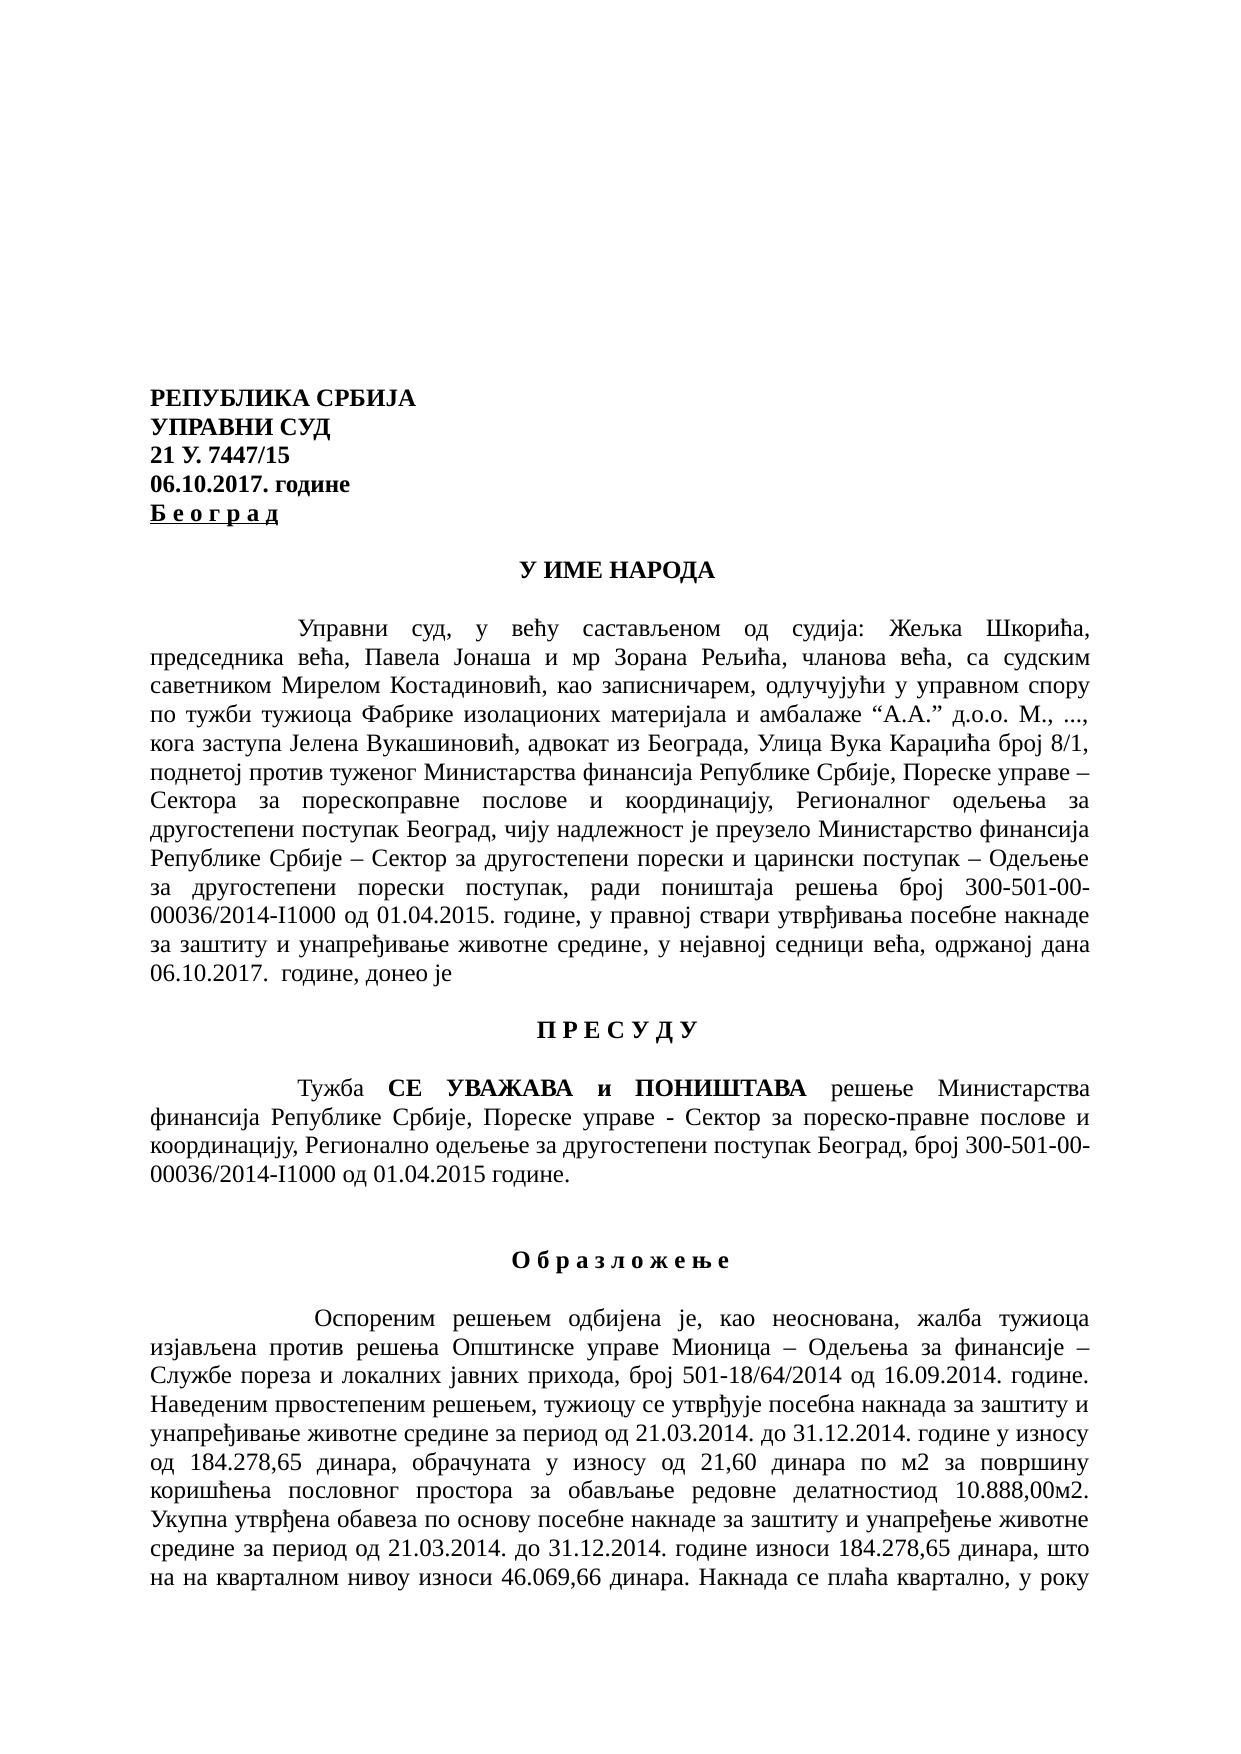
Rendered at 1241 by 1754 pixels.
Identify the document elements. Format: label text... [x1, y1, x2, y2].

text 06.10.2017. године [150, 469, 1090, 498]
text Управни суд, у већу састављеном од судија: Жељка Шкорића, председника већа, Павела Јонаша и мр Зорана Рељића, чланова већа, са судским саветником Мирелом Костадиновић, као записничарем, одлучујући у управном спору по тужби тужиоца Фабрике изолационих материјала и амбалаже “A.A.” д.о.о. М., ..., кога заступа Јелена Вукашиновић, адвокат из Београда, Улица Вука Караџића број 8/1, поднетој против туженог Министарства финансија Републике Србије, Пореске управе – Сектора за порескоправне послове и координацију, Регионалног одељења за другостепени поступак Београд, чију надлежност је преузело Министарство финансија Републике Србије – Сектор за другостепени порески и царински поступак – Одељење за другостепени порески поступак, ради поништаја решења број 300-501-00-00036/2014-I1000 од 01.04.2015. године, у правној ствари утврђивања посебне накнаде за заштиту и унапређивање животне средине, у нејавној седници већа, одржаној дана 06.10.2017. године, донео је [150, 613, 1090, 987]
text У ИМЕ НАРОДА [150, 555, 1090, 584]
text УПРАВНИ СУД [150, 412, 1090, 440]
text Тужба СЕ УВАЖАВА и ПОНИШТАВА решење Министарства финансија Републике Србије, Пореске управе - Сектор за пореско-правне послове и координацију, Регионално одељење за другостепени поступак Београд, број 300-501-00-00036/2014-I1000 од 01.04.2015 године. [150, 1073, 1090, 1188]
text Б е о г р а д [150, 498, 1090, 527]
text Оспореним решењем одбијена је, као неоснована, жалба тужиоца изјављена против решења Општинске управе Мионица – Одељења за финансије – Службе пореза и локалних јавних прихода, број 501-18/64/2014 од 16.09.2014. године. Наведеним првостепеним решењем, тужиоцу се утврђује посебна накнада за заштиту и унапређивање животне средине за период од 21.03.2014. до 31.12.2014. године у износу од 184.278,65 динара, обрачуната у износу од 21,60 динара по м2 за површину коришћења пословног простора за обављање редовне делатностиод 10.888,00м2. Укупна утврђена обавеза по основу посебне накнаде за заштиту и унапређење животне средине за период од 21.03.2014. до 31.12.2014. године износи 184.278,65 динара, што на на кварталном нивоу износи 46.069,66 динара. Накнада се плаћа квартално, у року [150, 1303, 1090, 1590]
text П Р Е С У Д У [150, 1015, 1090, 1044]
text 21 У. 7447/15 [150, 440, 1090, 469]
text О б р а з л о ж е њ е [150, 1245, 1090, 1274]
text РЕПУБЛИКА СРБИЈА [150, 383, 1090, 412]
